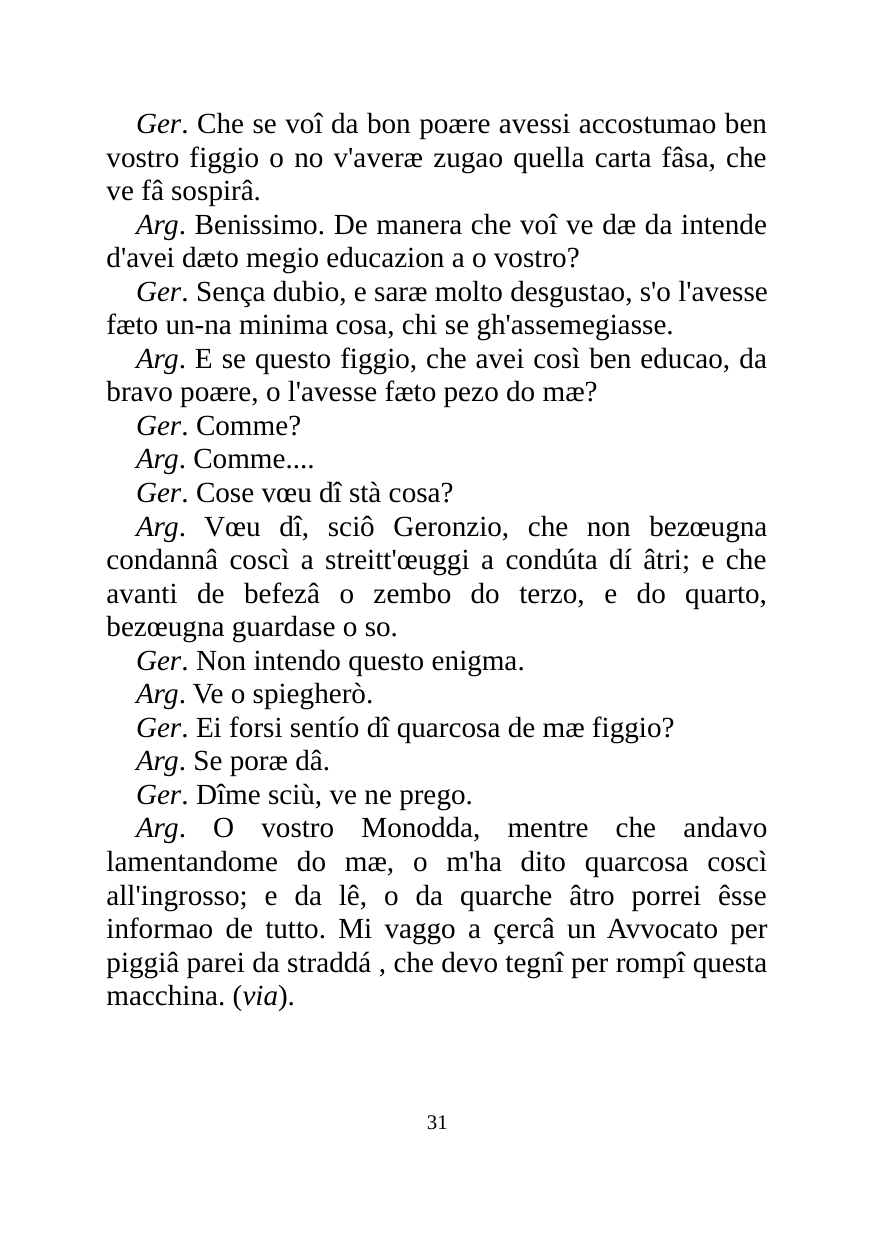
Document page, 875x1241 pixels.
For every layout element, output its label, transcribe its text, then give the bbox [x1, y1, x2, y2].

text Arg. E se questo figgio, che avei così ben educao, da bravo poære, o l'avesse fæto pezo do mæ? [106, 341, 768, 408]
text Ger. Che se voî da bon poære avessi accostumao ben vostro figgio o no v'averæ zugao quella carta fâsa, che ve fâ sospirâ. [106, 106, 768, 207]
text Ger. Dîme sciù, ve ne prego. [106, 777, 768, 811]
text Ger. Sença dubio, e saræ molto desgustao, s'o l'avesse fæto un-na minima cosa, chi se gh'assemegiasse. [106, 274, 768, 341]
text Arg. Se poræ dâ. [106, 743, 768, 777]
text Ger. Comme? [106, 408, 768, 442]
text Arg. Vœu dî, sciô Geronzio, che non bezœugna condannâ coscì a streitt'œuggi a condúta dí âtri; e che avanti de befezâ o zembo do terzo, e do quarto, bezœugna guardase o so. [106, 509, 768, 643]
text Ger. Cose vœu dî stà cosa? [106, 475, 768, 509]
text Ger. Ei forsi sentío dî quarcosa de mæ figgio? [106, 710, 768, 743]
text Arg. Comme.... [106, 442, 768, 475]
text Arg. O vostro Monodda, mentre che andavo lamentandome do mæ, o m'ha dito quarcosa coscì all'ingrosso; e da lê, o da quarche âtro porrei êsse informao de tutto. Mi vaggo a çercâ un Avvocato per piggiâ parei da straddá , che devo tegnî per rompî questa macchina. (via). [106, 811, 768, 1012]
text Arg. Benissimo. De manera che voî ve dæ da intende d'avei dæto megio educazion a o vostro? [106, 207, 768, 274]
text Arg. Ve o spiegherò. [106, 676, 768, 710]
text Ger. Non intendo questo enigma. [106, 643, 768, 676]
